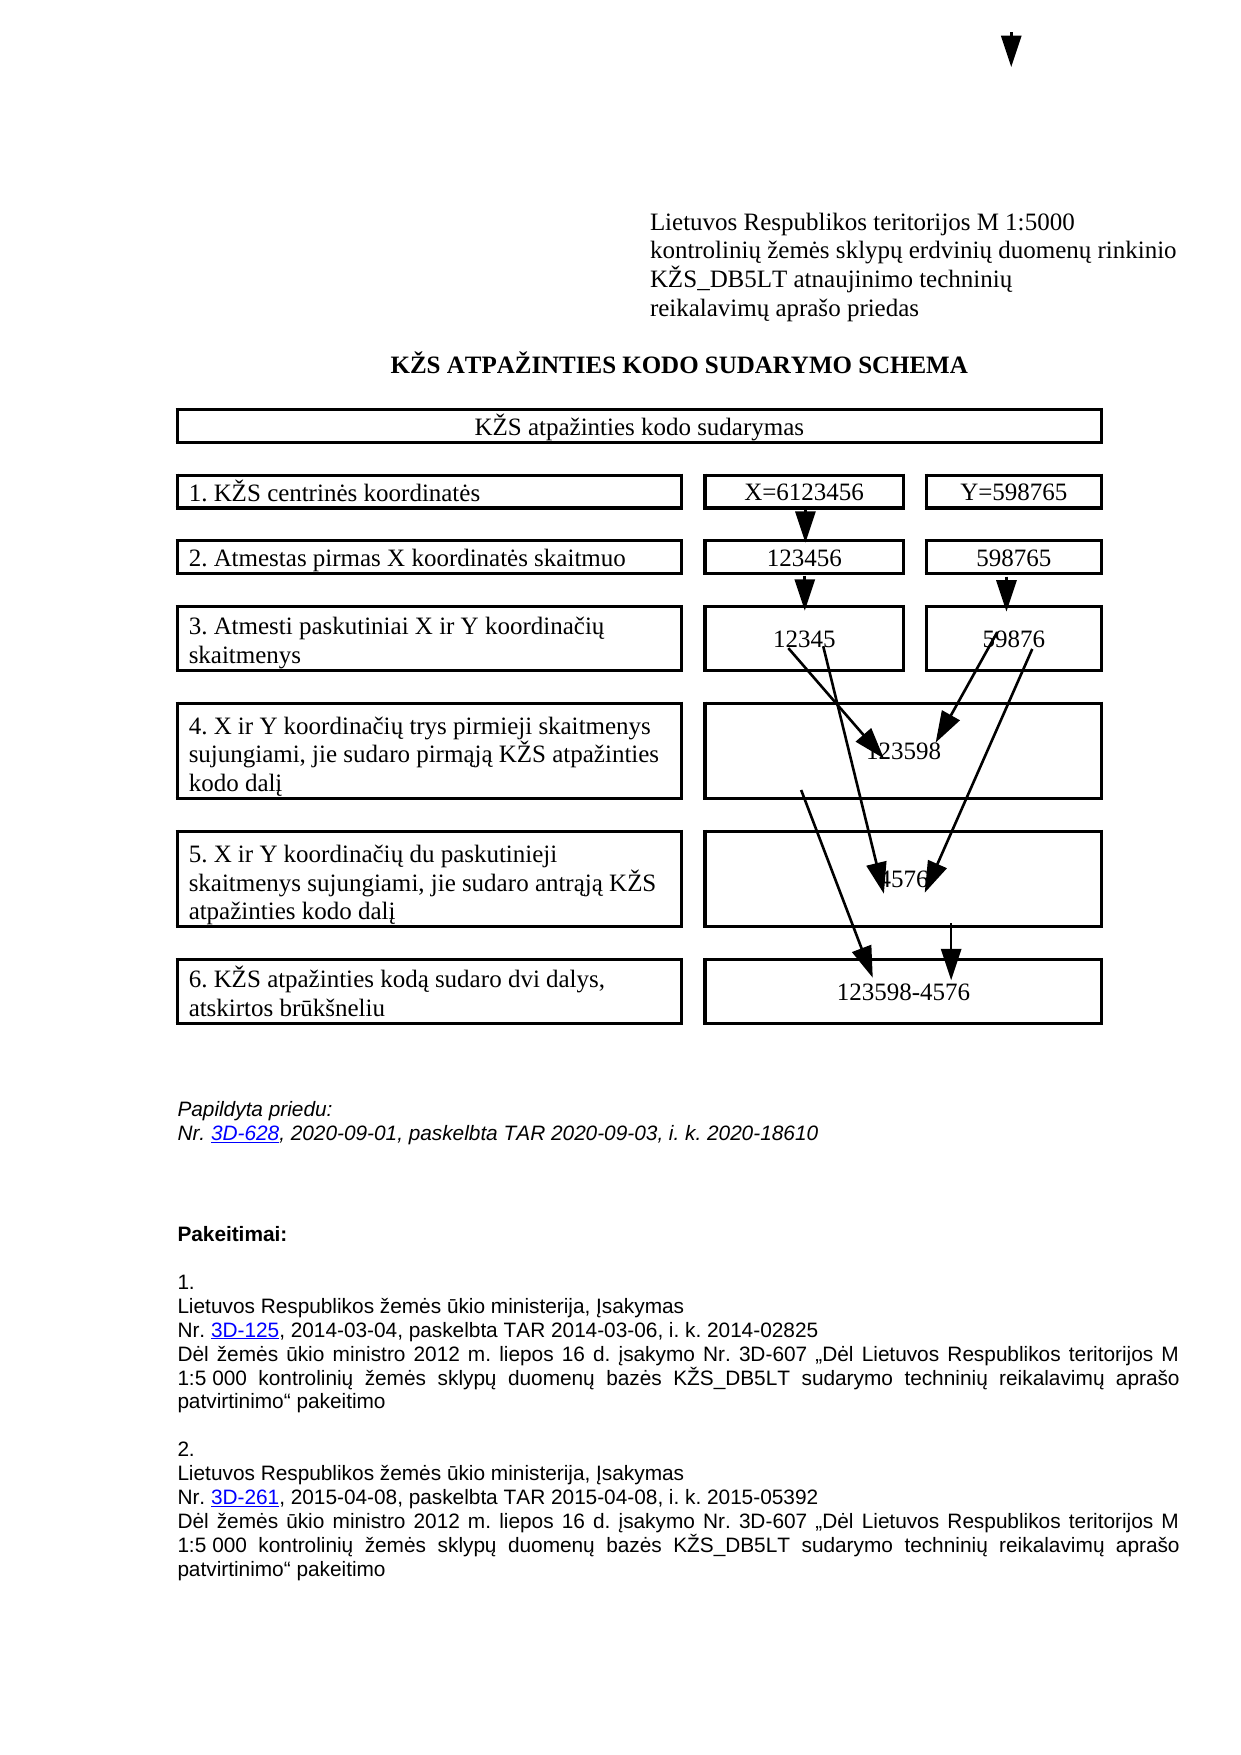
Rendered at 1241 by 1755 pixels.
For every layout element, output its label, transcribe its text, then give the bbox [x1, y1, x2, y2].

table_cell [903, 506, 926, 539]
table_cell 5. X ir Y koordinačių du paskutinieji skaitmenys sujungiami, jie sudaro antrąją KŽS atpažinties kodo dalį [179, 833, 680, 925]
table_cell 12345 [707, 608, 902, 669]
text kontrolinių žemės sklypų erdvinių duomenų rinkinio [177, 235, 1181, 264]
table_cell [961, 672, 1020, 702]
table_cell [807, 800, 866, 830]
table_cell 4. X ir Y koordinačių trys pirmieji skaitmenys sujungiami, jie sudaro pirmąją KŽS atpažinties kodo dalį [179, 705, 680, 797]
table_cell [903, 572, 926, 605]
subtitle KŽS atpažinties kodo sudarymo schema [177, 350, 1181, 379]
table_cell [905, 605, 925, 669]
table_cell [903, 444, 926, 473]
text Lietuvos Respublikos teritorijos M 1:5000 [177, 207, 1181, 235]
table_cell 598765 [928, 542, 1100, 572]
table_cell [806, 575, 903, 605]
table_cell [683, 702, 703, 797]
table_cell 59876 [928, 608, 1100, 669]
table_cell 123598-4576 [707, 961, 1100, 1022]
table_cell [682, 506, 705, 539]
table_cell [682, 572, 705, 605]
text Pakeitimai: [177, 1222, 1181, 1246]
table_cell [705, 444, 903, 473]
table_cell 3. Atmesti paskutiniai X ir Y koordinačių skaitmenys [179, 608, 680, 669]
table_cell [812, 672, 834, 697]
table_cell [863, 800, 903, 830]
table_header KŽS atpažinties kodo sudarymas [179, 411, 1100, 441]
table_cell [903, 800, 926, 830]
table_cell [705, 672, 832, 702]
table_cell [807, 510, 903, 539]
table_cell [682, 797, 705, 830]
table_cell [1011, 672, 1101, 702]
table_cell [683, 958, 703, 1022]
table_cell [926, 575, 1101, 605]
text Nr. 3D-125, 2014-03-04, paskelbta TAR 2014-03-06, i. k. 2014-02825 [177, 1317, 1181, 1341]
table_cell [955, 800, 1101, 830]
text Dėl žemės ūkio ministro 2012 m. liepos 16 d. įsakymo Nr. 3D-607 „Dėl Lietuvos Respublikos teritorijos M 1:5 000 kontrolinių žemės sklypų duomenų bazės KŽS_DB5LT sudarymo techninių reikalavimų aprašo patvirtinimo“ pakeitimo [177, 1341, 1181, 1413]
table_cell [177, 800, 682, 830]
table_cell [952, 928, 1101, 958]
table_cell [926, 444, 1101, 473]
table_cell [705, 575, 805, 605]
table_cell [707, 705, 858, 797]
text Dėl žemės ūkio ministro 2012 m. liepos 16 d. įsakymo Nr. 3D-607 „Dėl Lietuvos Respublikos teritorijos M 1:5 000 kontrolinių žemės sklypų duomenų bazės KŽS_DB5LT sudarymo techninių reikalavimų aprašo patvirtinimo“ pakeitimo [177, 1509, 1181, 1581]
table_cell [905, 539, 925, 572]
text 2. [177, 1437, 1181, 1461]
table_cell [682, 669, 705, 702]
table_cell [926, 510, 1101, 539]
table_cell [903, 669, 926, 702]
table_cell [856, 928, 903, 958]
table_cell [926, 800, 963, 830]
table_cell [707, 833, 850, 925]
table_cell 123598 [841, 705, 1005, 797]
table_cell [682, 925, 705, 958]
table_cell 4576 [820, 833, 1100, 925]
table_cell [177, 510, 682, 539]
table_cell Y=598765 [928, 477, 1100, 506]
table_cell [705, 928, 859, 958]
table_cell [682, 444, 705, 473]
text Lietuvos Respublikos žemės ūkio ministerija, Įsakymas [177, 1461, 1181, 1485]
table_cell 123456 [707, 542, 902, 572]
table_cell [683, 539, 703, 572]
text KŽS_DB5LT atnaujinimo techninių [177, 264, 1181, 293]
text reikalavimų aprašo priedas [177, 293, 1181, 322]
text 1. [177, 1269, 1181, 1293]
table_cell [683, 605, 703, 669]
table_cell [705, 510, 804, 539]
table_cell [683, 474, 703, 506]
table_cell [177, 672, 682, 702]
table_cell [969, 705, 1100, 797]
table_cell [926, 928, 950, 958]
table_cell [683, 830, 703, 925]
text Nr. 3D-628, 2020-09-01, paskelbta TAR 2020-09-03, i. k. 2020-18610 [177, 1121, 1181, 1145]
text Nr. 3D-261, 2015-04-08, paskelbta TAR 2015-04-08, i. k. 2015-05392 [177, 1485, 1181, 1509]
table_cell [177, 928, 682, 958]
table_cell [926, 672, 973, 702]
table_cell [903, 928, 926, 958]
table_cell [832, 672, 903, 702]
table_cell 2. Atmestas pirmas X koordinatės skaitmuo [179, 542, 680, 572]
text Lietuvos Respublikos žemės ūkio ministerija, Įsakymas [177, 1293, 1181, 1317]
table_cell X=6123456 [707, 477, 902, 506]
text Papildyta priedu: [177, 1097, 1181, 1121]
table_cell 1. KŽS centrinės koordinatės [179, 477, 680, 506]
table_cell [705, 800, 814, 830]
table_cell [905, 474, 925, 506]
table_cell [177, 575, 682, 605]
table_cell [177, 444, 682, 473]
table_cell 6. KŽS atpažinties kodą sudaro dvi dalys, atskirtos brūkšneliu [179, 961, 680, 1022]
